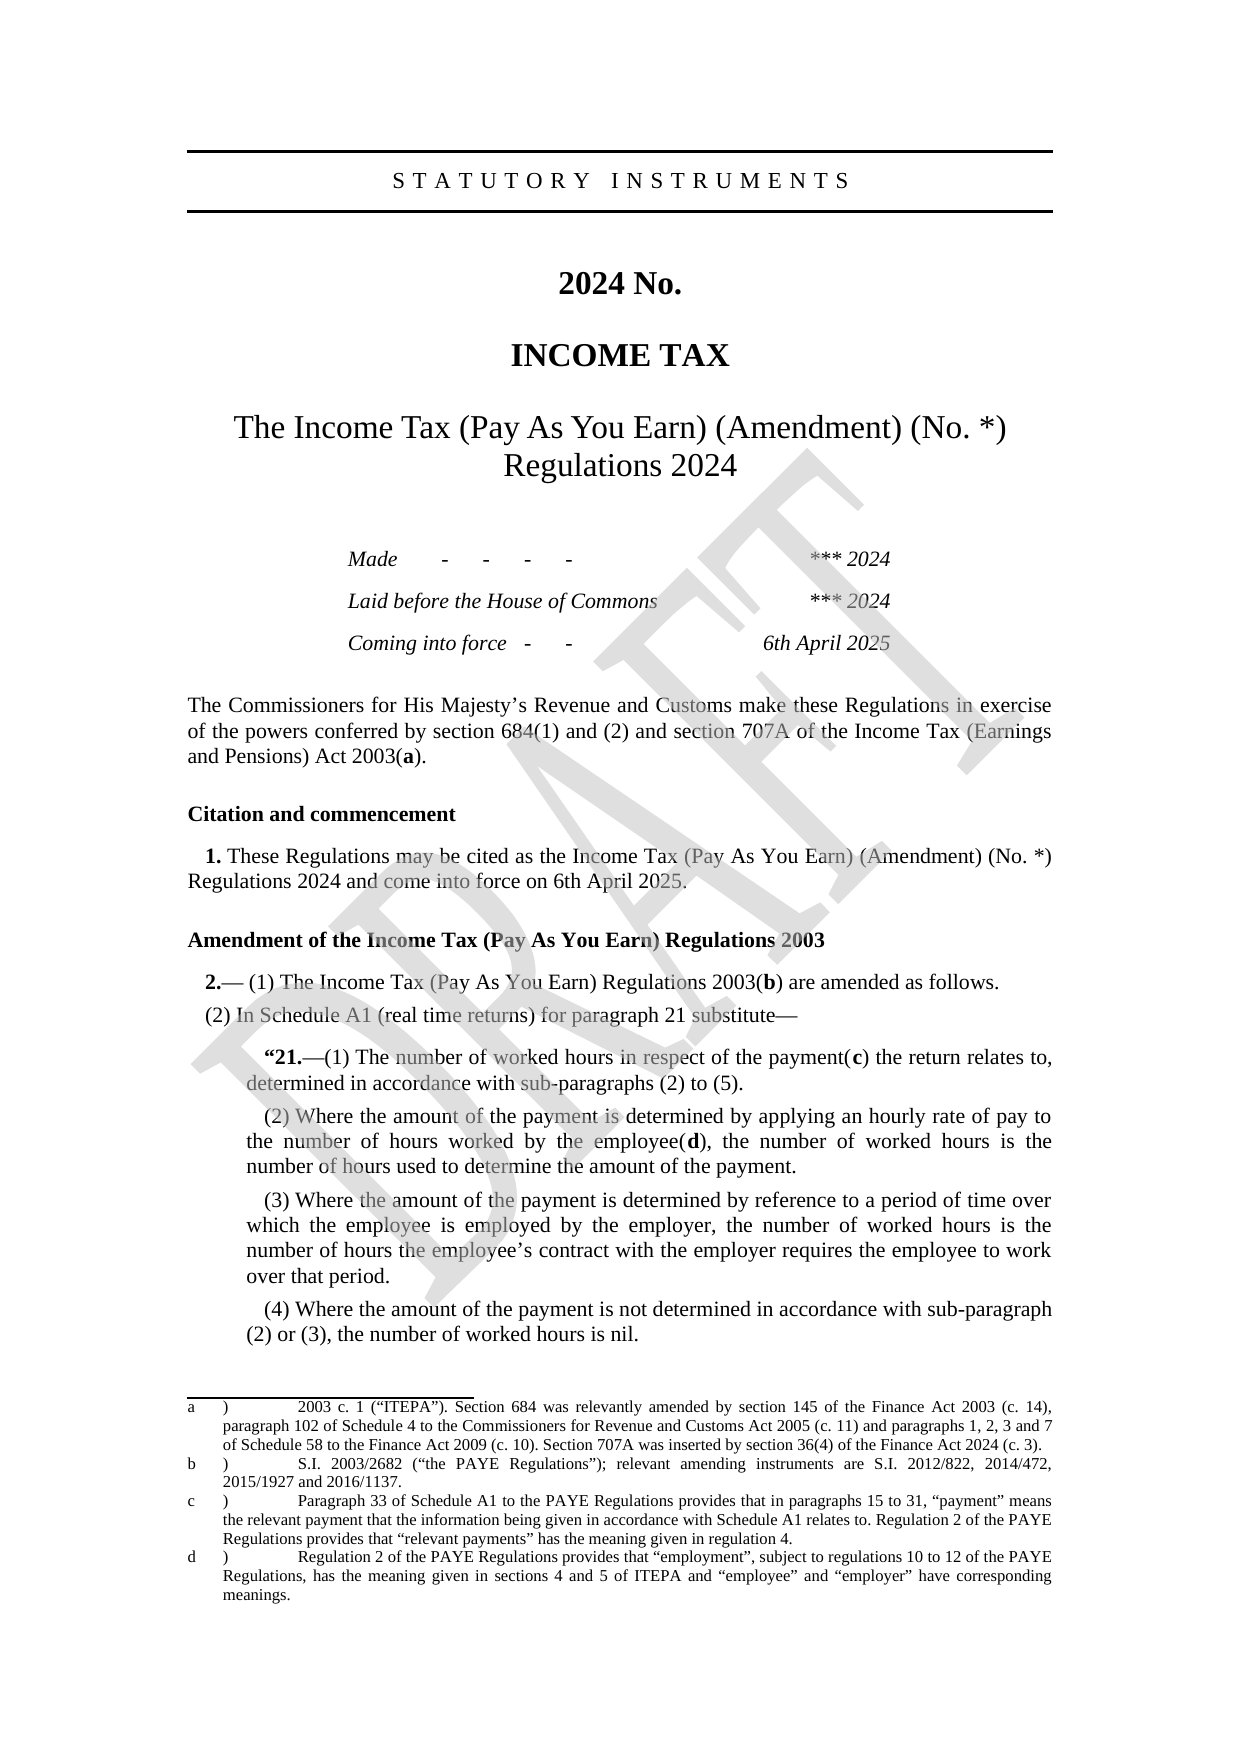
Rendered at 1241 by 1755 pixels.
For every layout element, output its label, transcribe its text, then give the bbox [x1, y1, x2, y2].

text [563, 801, 624, 827]
text Amendment of the Income Tax (Pay As You Earn) Regulations 2003 [398, 927, 506, 952]
text The Commissioners for His Majesty’s Revenue and Customs make these Regulations in exercise of the powers conferred by section 684(1) and (2) and section 707A of the Income Tax (Earnings and Pensions) Act 2003(). [960, 692, 1053, 768]
text Amendment of the Income Tax (Pay As You Earn) Regulations 2003 [792, 927, 1053, 952]
text ) Paragraph 33 of Schedule A1 to the PAYE Regulations provides that in paragraphs 15 to 31, “payment” means the relevant payment that the information being given in accordance with Schedule A1 relates to. Regulation 2 of the PAYE Regulations provides that “relevant payments” has the meaning given in regulation 4. [187, 1492, 1053, 1548]
list These Regulations may be cited as the Income Tax (Pay As You Earn) (Amendment) (No. *) Regulations 2024 and come into force on 6th April 2025. [187, 843, 609, 894]
text (2) In Schedule A1 (real time returns) for paragraph 21 substitute— [574, 1002, 694, 1028]
text Amendment of the Income Tax (Pay As You Earn) Regulations 2003 [187, 927, 384, 952]
title The Income Tax (Pay As You Earn) (Amendment) (No. *) Regulations 2024 [187, 407, 1053, 483]
text STATUTORY INSTRUMENTS [187, 153, 1053, 210]
text Laid before the House of Commons *** 2024 [856, 588, 893, 613]
text “21.—(1) The number of worked hours in respect of the payment() the return relates to, determined in accordance with sub-paragraphs (2) to (5). [515, 1044, 1053, 1095]
text ) Regulation 2 of the PAYE Regulations provides that “employment”, subject to regulations 10 to 12 of the PAYE Regulations, has the meaning given in sections 4 and 5 of ITEPA and “employee” and “employer” have corresponding meanings. [187, 1548, 1053, 1604]
text The Commissioners for His Majesty’s Revenue and Customs make these Regulations in exercise of the powers conferred by section 684(1) and (2) and section 707A of the Income Tax (Earnings and Pensions) Act 2003(). [187, 692, 730, 768]
text “21.—(1) The number of worked hours in respect of the payment() the return relates to, determined in accordance with sub-paragraphs (2) to (5). [421, 1044, 527, 1095]
text Coming into force - - 6th April 2025 [645, 630, 885, 655]
text (3) Where the amount of the payment is determined by reference to a period of time over which the employee is employed by the employer, the number of worked hours is the number of hours the employee’s contract with the employer requires the employee to work over that period. [456, 1187, 1053, 1288]
text Citation and commencement [187, 801, 562, 827]
text Made - - - - *** 2024 [726, 546, 801, 571]
text (3) Where the amount of the payment is determined by reference to a period of time over which the employee is employed by the employer, the number of worked hours is the number of hours the employee’s contract with the employer requires the employee to work over that period. [383, 1187, 492, 1255]
text The Commissioners for His Majesty’s Revenue and Customs make these Regulations in exercise of the powers conferred by section 684(1) and (2) and section 707A of the Income Tax (Earnings and Pensions) Act 2003(). [693, 692, 778, 744]
text Laid before the House of Commons *** 2024 [709, 588, 751, 613]
text (3) Where the amount of the payment is determined by reference to a period of time over which the employee is employed by the employer, the number of worked hours is the number of hours the employee’s contract with the employer requires the employee to work over that period. [246, 1187, 435, 1288]
list — (1) The Income Tax (Pay As You Earn) Regulations 2003() are amended as follows. [440, 969, 511, 994]
text (2) In Schedule A1 (real time returns) for paragraph 21 substitute— [366, 1002, 460, 1028]
list These Regulations may be cited as the Income Tax (Pay As You Earn) (Amendment) (No. *) Regulations 2024 and come into force on 6th April 2025. [592, 843, 675, 894]
text Laid before the House of Commons *** 2024 [348, 588, 665, 613]
text [802, 801, 1053, 827]
text The Commissioners for His Majesty’s Revenue and Customs make these Regulations in exercise of the powers conferred by section 684(1) and (2) and section 707A of the Income Tax (Earnings and Pensions) Act 2003(). [763, 692, 971, 768]
list ) S.I. 2003/2682 (“the PAYE Regulations”); relevant amending instruments are S.I. 2012/822, 2014/472, 2015/1927 and 2016/1137. [187, 1454, 1053, 1492]
list — (1) The Income Tax (Pay As You Earn) Regulations 2003() are amended as follows. [535, 969, 677, 994]
text 2024 No. [187, 263, 1053, 302]
text Coming into force - - 6th April 2025 [348, 630, 623, 655]
text (2) Where the amount of the payment is determined by applying an hourly rate of pay to the number of hours worked by the employee(), the number of worked hours is the number of hours used to determine the amount of the payment. [476, 1103, 1053, 1179]
list — (1) The Income Tax (Pay As You Earn) Regulations 2003() are amended as follows. [679, 969, 1053, 994]
text (2) Where the amount of the payment is determined by applying an hourly rate of pay to the number of hours worked by the employee(), the number of worked hours is the number of hours used to determine the amount of the payment. [299, 1103, 488, 1179]
text ) 2003 c. 1 (“ITEPA”). Section 684 was relevantly amended by section 145 of the Finance Act 2003 (c. 14), paragraph 102 of Schedule 4 to the Commissioners for Revenue and Customs Act 2005 (c. 11) and paragraphs 1, 2, 3 and 7 of Schedule 58 to the Finance Act 2009 (c. 10). Section 707A was inserted by section 36(4) of the Finance Act 2024 (c. 3). [187, 1398, 1053, 1454]
list These Regulations may be cited as the Income Tax (Pay As You Earn) (Amendment) (No. *) Regulations 2024 and come into force on 6th April 2025. [698, 843, 837, 894]
text (2) Where the amount of the payment is determined by applying an hourly rate of pay to the number of hours worked by the employee(), the number of worked hours is the number of hours used to determine the amount of the payment. [246, 1103, 336, 1179]
text Laid before the House of Commons *** 2024 [744, 588, 843, 613]
text Made - - - - *** 2024 [348, 546, 709, 571]
text Income tax [187, 335, 1053, 373]
text “21.—(1) The number of worked hours in respect of the payment() the return relates to, determined in accordance with sub-paragraphs (2) to (5). [246, 1044, 430, 1095]
text Amendment of the Income Tax (Pay As You Earn) Regulations 2003 [650, 927, 778, 952]
text (2) In Schedule A1 (real time returns) for paragraph 21 substitute— [261, 1012, 350, 1028]
list These Regulations may be cited as the Income Tax (Pay As You Earn) (Amendment) (No. *) Regulations 2024 and come into force on 6th April 2025. [850, 843, 1053, 894]
text Amendment of the Income Tax (Pay As You Earn) Regulations 2003 [522, 927, 648, 952]
text Made - - - - *** 2024 [814, 546, 893, 571]
text (4) Where the amount of the payment is not determined in accordance with sub-paragraph (2) or (3), the number of worked hours is nil. [246, 1296, 1053, 1347]
text (2) In Schedule A1 (real time returns) for paragraph 21 substitute— [715, 1002, 1053, 1028]
list — (1) The Income Tax (Pay As You Earn) Regulations 2003() are amended as follows. [187, 969, 426, 994]
text [636, 801, 789, 827]
